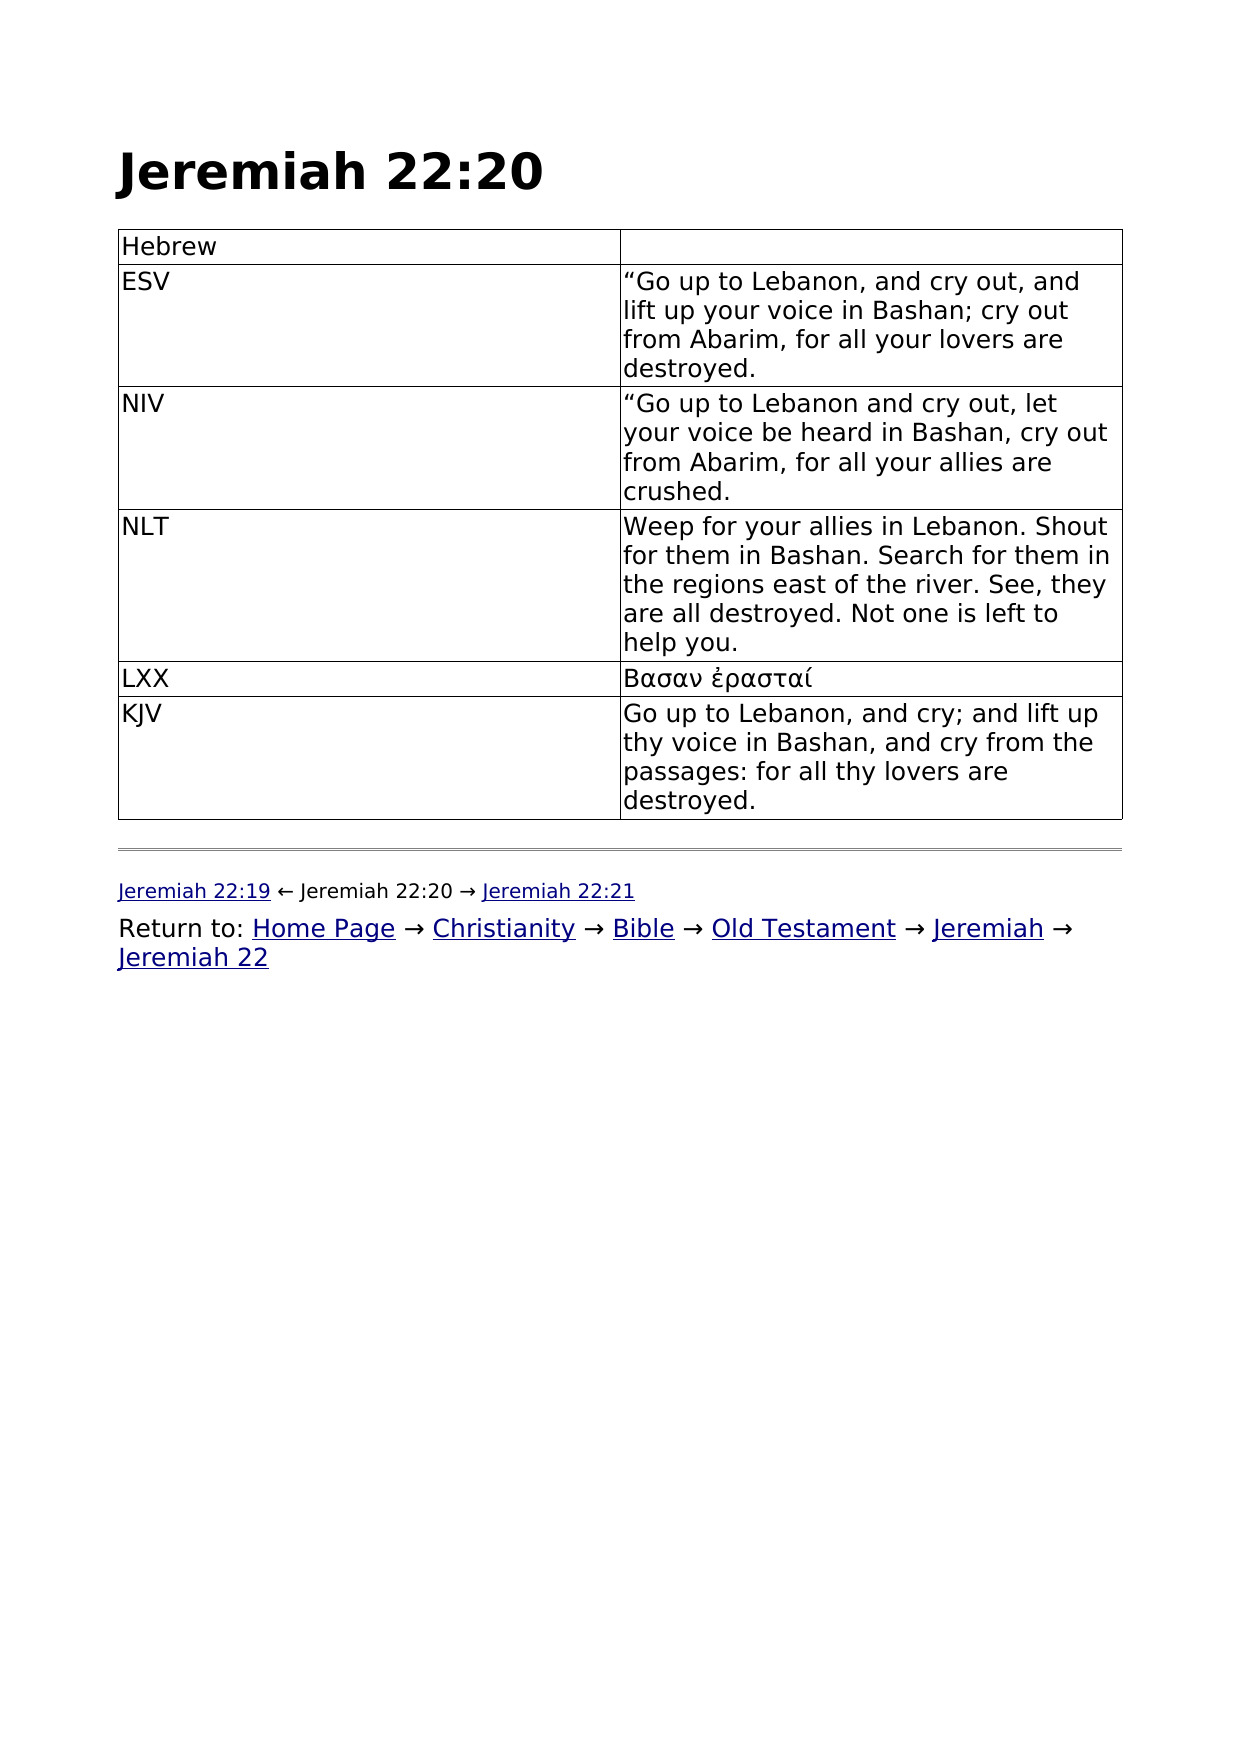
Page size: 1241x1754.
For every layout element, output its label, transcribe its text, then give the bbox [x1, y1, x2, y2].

text Return to: Home Page → Christianity → Bible → Old Testament → Jeremiah → Jeremiah 22 [118, 914, 1122, 972]
table_cell NIV [119, 387, 620, 509]
table_cell Go up to Lebanon, and cry; and lift up thy voice in Bashan, and cry from the passages: for all thy lovers are destroyed. [621, 697, 1122, 818]
table_cell “Go up to Lebanon, and cry out, and lift up your voice in Bashan; cry out from Abarim, for all your lovers are destroyed. [621, 265, 1122, 386]
table_cell ESV [119, 265, 620, 386]
subtitle Jeremiah 22:20 [118, 143, 1122, 201]
table_cell Weep for your allies in Lebanon. Shout for them in Bashan. Search for them in the regions east of the river. See, they are all destroyed. Not one is left to help you. [621, 510, 1122, 661]
table_header [621, 230, 1122, 264]
table_header Hebrew [119, 230, 620, 264]
text Jeremiah 22:19 ← Jeremiah 22:20 → Jeremiah 22:21 [118, 880, 1122, 914]
table_cell Βασαν ἐρασταί [621, 662, 1122, 696]
table_cell “Go up to Lebanon and cry out, let your voice be heard in Bashan, cry out from Abarim, for all your allies are crushed. [621, 387, 1122, 509]
table_cell NLT [119, 510, 620, 661]
table_cell LXX [119, 662, 620, 696]
table_cell KJV [119, 697, 620, 818]
